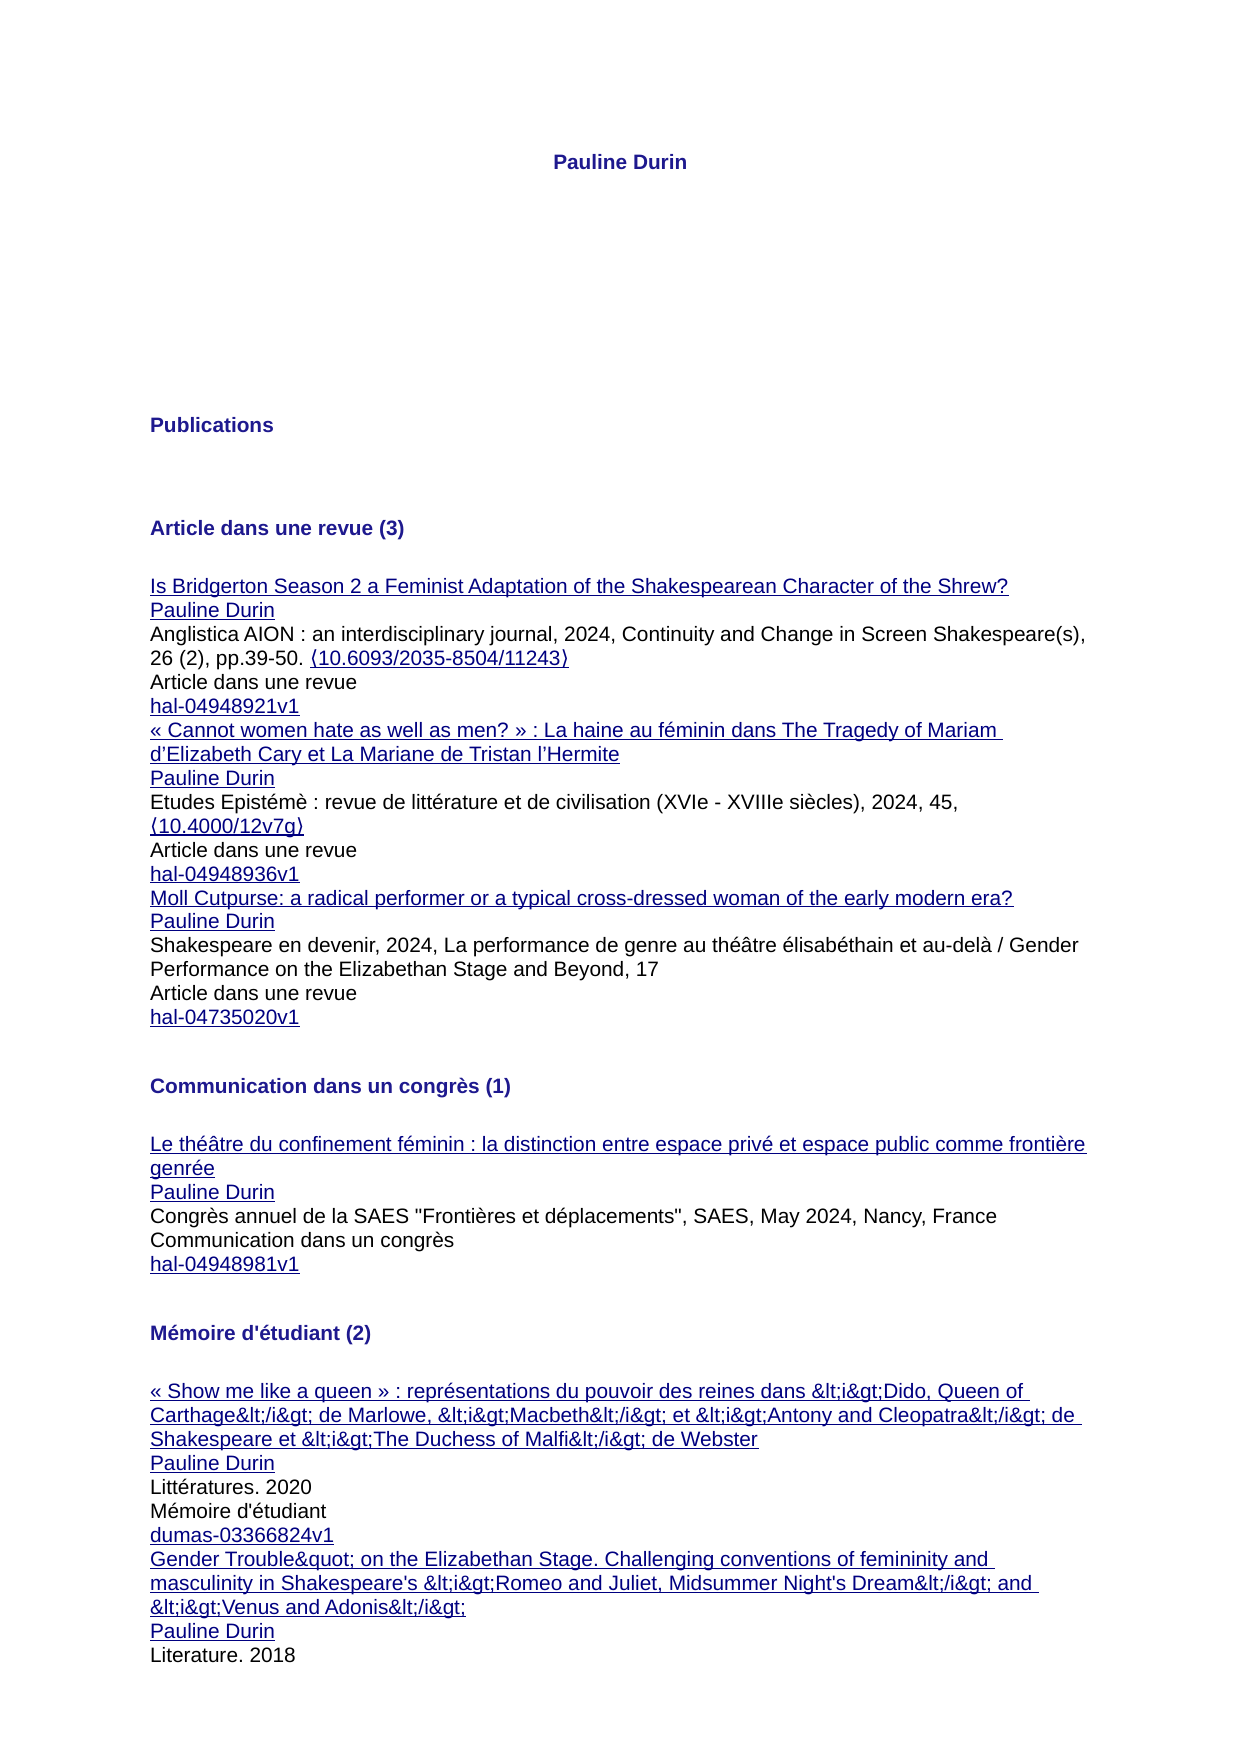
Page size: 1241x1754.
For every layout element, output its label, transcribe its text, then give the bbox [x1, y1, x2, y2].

subtitle Publications [150, 412, 1090, 436]
table_header « Show me like a queen » : représentations du pouvoir des reines dans &lt;i&gt;Dido, Queen of Carthage&lt;/i&gt; de Marlowe, &lt;i&gt;Macbeth&lt;/i&gt; et &lt;i&gt;Antony and Cleopatra&lt;/i&gt; de Shakespeare et &lt;i&gt;The Duchess of Malfi&lt;/i&gt; de Webster Pauline Durin Littératures. 2020 Mémoire d'étudiant dumas-03366824v1 [150, 1379, 1090, 1547]
subtitle Article dans une revue (3) [150, 516, 1090, 539]
table_cell « Cannot women hate as well as men? » : La haine au féminin dans The Tragedy of Mariam d’Elizabeth Cary et La Mariane de Tristan l’Hermite Pauline Durin Etudes Epistémè : revue de littérature et de civilisation (XVIe - XVIIIe siècles), 2024, 45, ⟨10.4000/12v7g⟩ Article dans une revue hal-04948936v1 [150, 718, 1090, 885]
table_cell Gender Trouble&quot; on the Elizabethan Stage. Challenging conventions of femininity and masculinity in Shakespeare's &lt;i&gt;Romeo and Juliet, Midsummer Night's Dream&lt;/i&gt; and &lt;i&gt;Venus and Adonis&lt;/i&gt; Pauline Durin Literature. 2018 [150, 1547, 1090, 1667]
table_header Is Bridgerton Season 2 a Feminist Adaptation of the Shakespearean Character of the Shrew? Pauline Durin Anglistica AION : an interdisciplinary journal, 2024, Continuity and Change in Screen Shakespeare(s), 26 (2), pp.39-50. ⟨10.6093/2035-8504/11243⟩ Article dans une revue hal-04948921v1 [150, 574, 1090, 718]
table_cell Moll Cutpurse: a radical performer or a typical cross-dressed woman of the early modern era? Pauline Durin Shakespeare en devenir, 2024, La performance de genre au théâtre élisabéthain et au-delà / Gender Performance on the Elizabethan Stage and Beyond, 17 Article dans une revue hal-04735020v1 [150, 885, 1090, 1029]
subtitle Pauline Durin [150, 150, 1090, 174]
subtitle Mémoire d'étudiant (2) [150, 1321, 1090, 1345]
table_header Le théâtre du confinement féminin : la distinction entre espace privé et espace public comme frontière genrée Pauline Durin Congrès annuel de la SAES "Frontières et déplacements", SAES, May 2024, Nancy, France Communication dans un congrès hal-04948981v1 [150, 1132, 1090, 1276]
subtitle Communication dans un congrès (1) [150, 1074, 1090, 1098]
